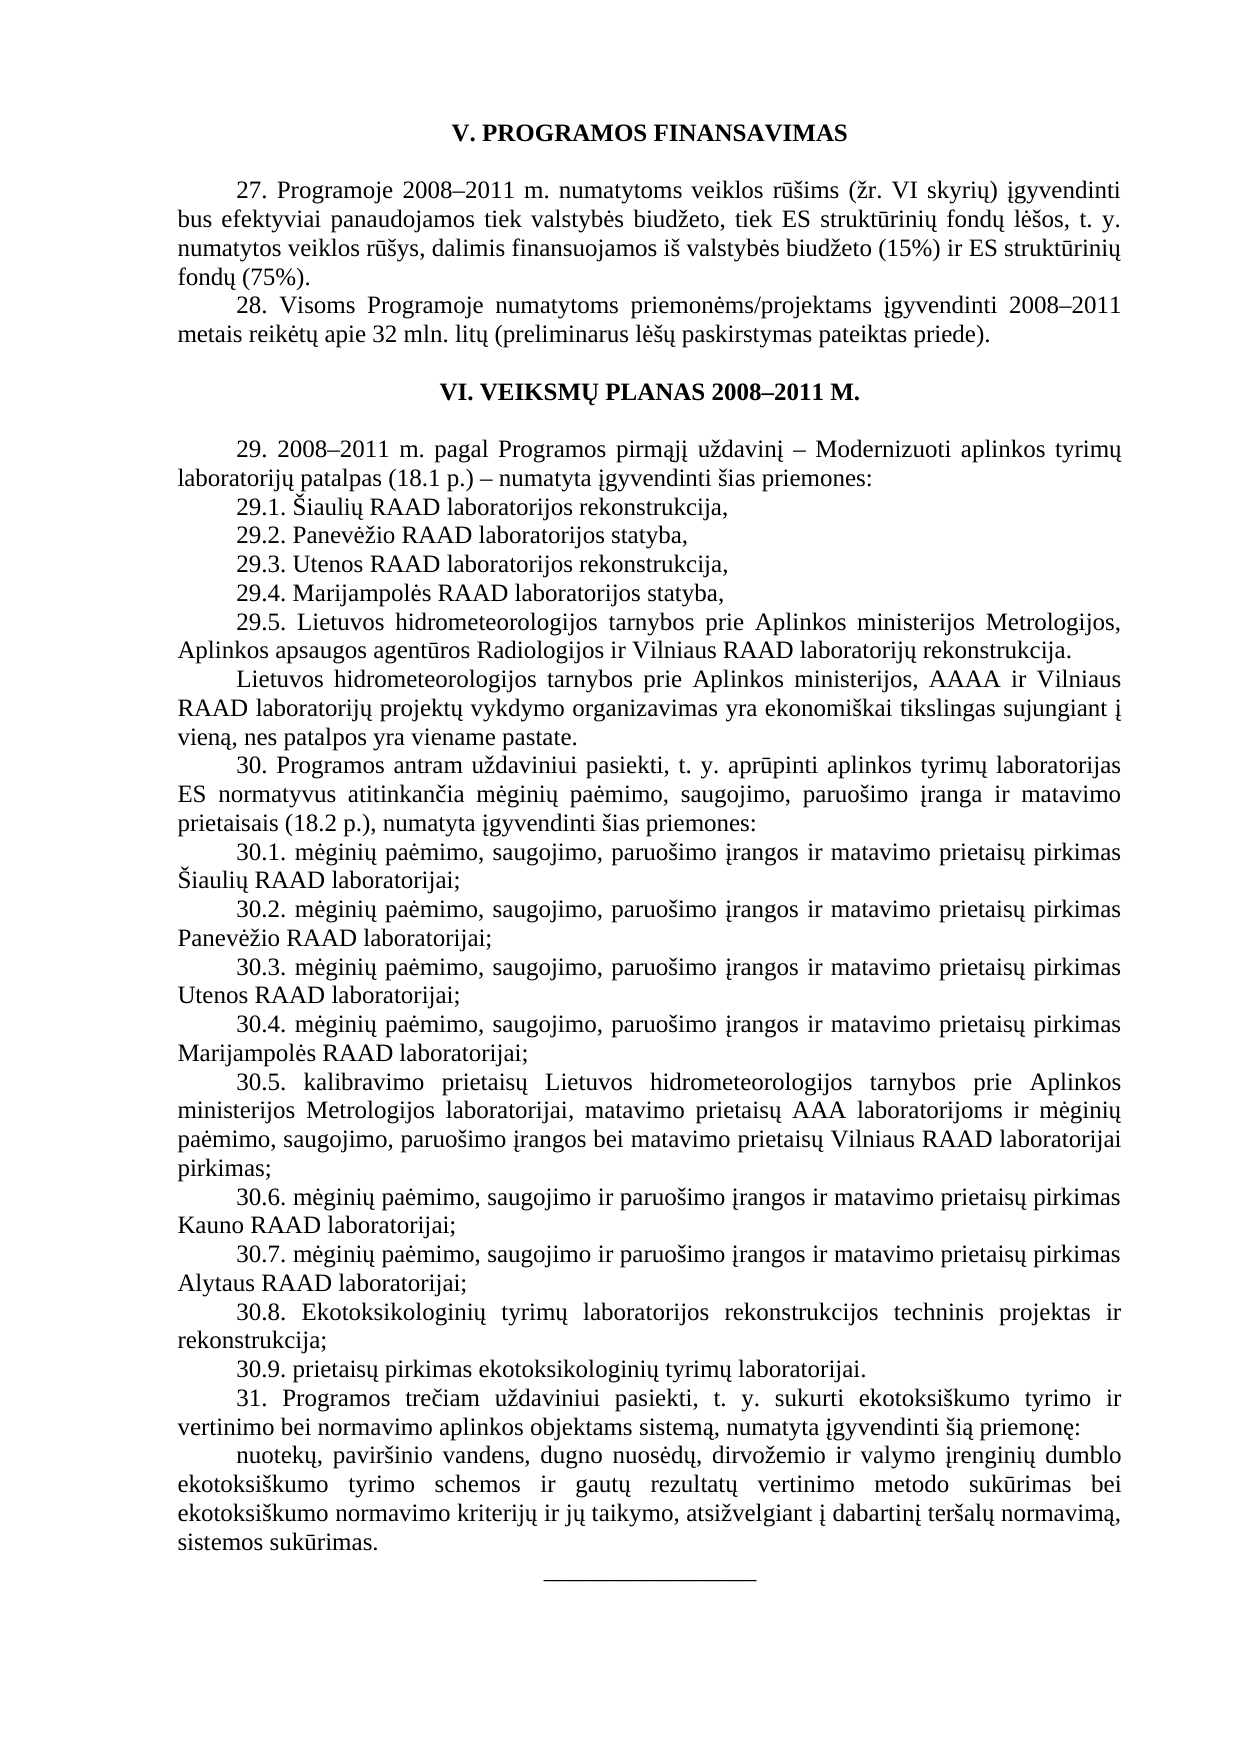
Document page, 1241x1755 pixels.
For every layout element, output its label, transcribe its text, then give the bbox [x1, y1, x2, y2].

text 30.1. mėginių paėmimo, saugojimo, paruošimo įrangos ir matavimo prietaisų pirkimas Šiaulių RAAD laboratorijai; [177, 837, 1122, 894]
text 30. Programos antram uždaviniui pasiekti, t. y. aprūpinti aplinkos tyrimų laboratorijas ES normatyvus atitinkančia mėginių paėmimo, saugojimo, paruošimo įranga ir matavimo prietaisais (18.2 p.), numatyta įgyvendinti šias priemones: [177, 751, 1122, 837]
text 29.5. Lietuvos hidrometeorologijos tarnybos prie Aplinkos ministerijos Metrologijos, Aplinkos apsaugos agentūros Radiologijos ir Vilniaus RAAD laboratorijų rekonstrukcija. [177, 607, 1122, 664]
text V. PROGRAMOS FINANSAVIMAS [177, 118, 1122, 147]
text 30.6. mėginių paėmimo, saugojimo ir paruošimo įrangos ir matavimo prietaisų pirkimas Kauno RAAD laboratorijai; [177, 1182, 1122, 1239]
text 31. Programos trečiam uždaviniui pasiekti, t. y. sukurti ekotoksiškumo tyrimo ir vertinimo bei normavimo aplinkos objektams sistemą, numatyta įgyvendinti šią priemonę: [177, 1383, 1122, 1441]
text 30.2. mėginių paėmimo, saugojimo, paruošimo įrangos ir matavimo prietaisų pirkimas Panevėžio RAAD laboratorijai; [177, 894, 1122, 952]
text nuotekų, paviršinio vandens, dugno nuosėdų, dirvožemio ir valymo įrenginių dumblo ekotoksiškumo tyrimo schemos ir gautų rezultatų vertinimo metodo sukūrimas bei ekotoksiškumo normavimo kriterijų ir jų taikymo, atsižvelgiant į dabartinį teršalų normavimą, sistemos sukūrimas. [177, 1441, 1122, 1556]
text 27. Programoje 2008–2011 m. numatytoms veiklos rūšims (žr. VI skyrių) įgyvendinti bus efektyviai panaudojamos tiek valstybės biudžeto, tiek ES struktūrinių fondų lėšos, t. y. numatytos veiklos rūšys, dalimis finansuojamos iš valstybės biudžeto (15%) ir ES struktūrinių fondų (75%). [177, 176, 1122, 291]
text 29.4. Marijampolės RAAD laboratorijos statyba, [177, 578, 1122, 607]
text 30.8. Ekotoksikologinių tyrimų laboratorijos rekonstrukcijos techninis projektas ir rekonstrukcija; [177, 1297, 1122, 1354]
text 30.5. kalibravimo prietaisų Lietuvos hidrometeorologijos tarnybos prie Aplinkos ministerijos Metrologijos laboratorijai, matavimo prietaisų AAA laboratorijoms ir mėginių paėmimo, saugojimo, paruošimo įrangos bei matavimo prietaisų Vilniaus RAAD laboratorijai pirkimas; [177, 1067, 1122, 1182]
text 29.2. Panevėžio RAAD laboratorijos statyba, [177, 521, 1122, 549]
text 28. Visoms Programoje numatytoms priemonėms/projektams įgyvendinti 2008–2011 metais reikėtų apie 32 mln. litų (preliminarus lėšų paskirstymas pateiktas priede). [177, 291, 1122, 348]
text _________________ [177, 1556, 1122, 1584]
text 30.9. prietaisų pirkimas ekotoksikologinių tyrimų laboratorijai. [177, 1354, 1122, 1383]
text 30.7. mėginių paėmimo, saugojimo ir paruošimo įrangos ir matavimo prietaisų pirkimas Alytaus RAAD laboratorijai; [177, 1239, 1122, 1297]
text VI. VEIKSMŲ PLANAS 2008–2011 M. [177, 377, 1122, 406]
text 29.3. Utenos RAAD laboratorijos rekonstrukcija, [177, 549, 1122, 578]
text 29.1. Šiaulių RAAD laboratorijos rekonstrukcija, [177, 492, 1122, 521]
text 30.4. mėginių paėmimo, saugojimo, paruošimo įrangos ir matavimo prietaisų pirkimas Marijampolės RAAD laboratorijai; [177, 1009, 1122, 1067]
text 29. 2008–2011 m. pagal Programos pirmąjį uždavinį – Modernizuoti aplinkos tyrimų laboratorijų patalpas (18.1 p.) – numatyta įgyvendinti šias priemones: [177, 434, 1122, 492]
text Lietuvos hidrometeorologijos tarnybos prie Aplinkos ministerijos, AAAA ir Vilniaus RAAD laboratorijų projektų vykdymo organizavimas yra ekonomiškai tikslingas sujungiant į vieną, nes patalpos yra viename pastate. [177, 664, 1122, 751]
text 30.3. mėginių paėmimo, saugojimo, paruošimo įrangos ir matavimo prietaisų pirkimas Utenos RAAD laboratorijai; [177, 952, 1122, 1009]
